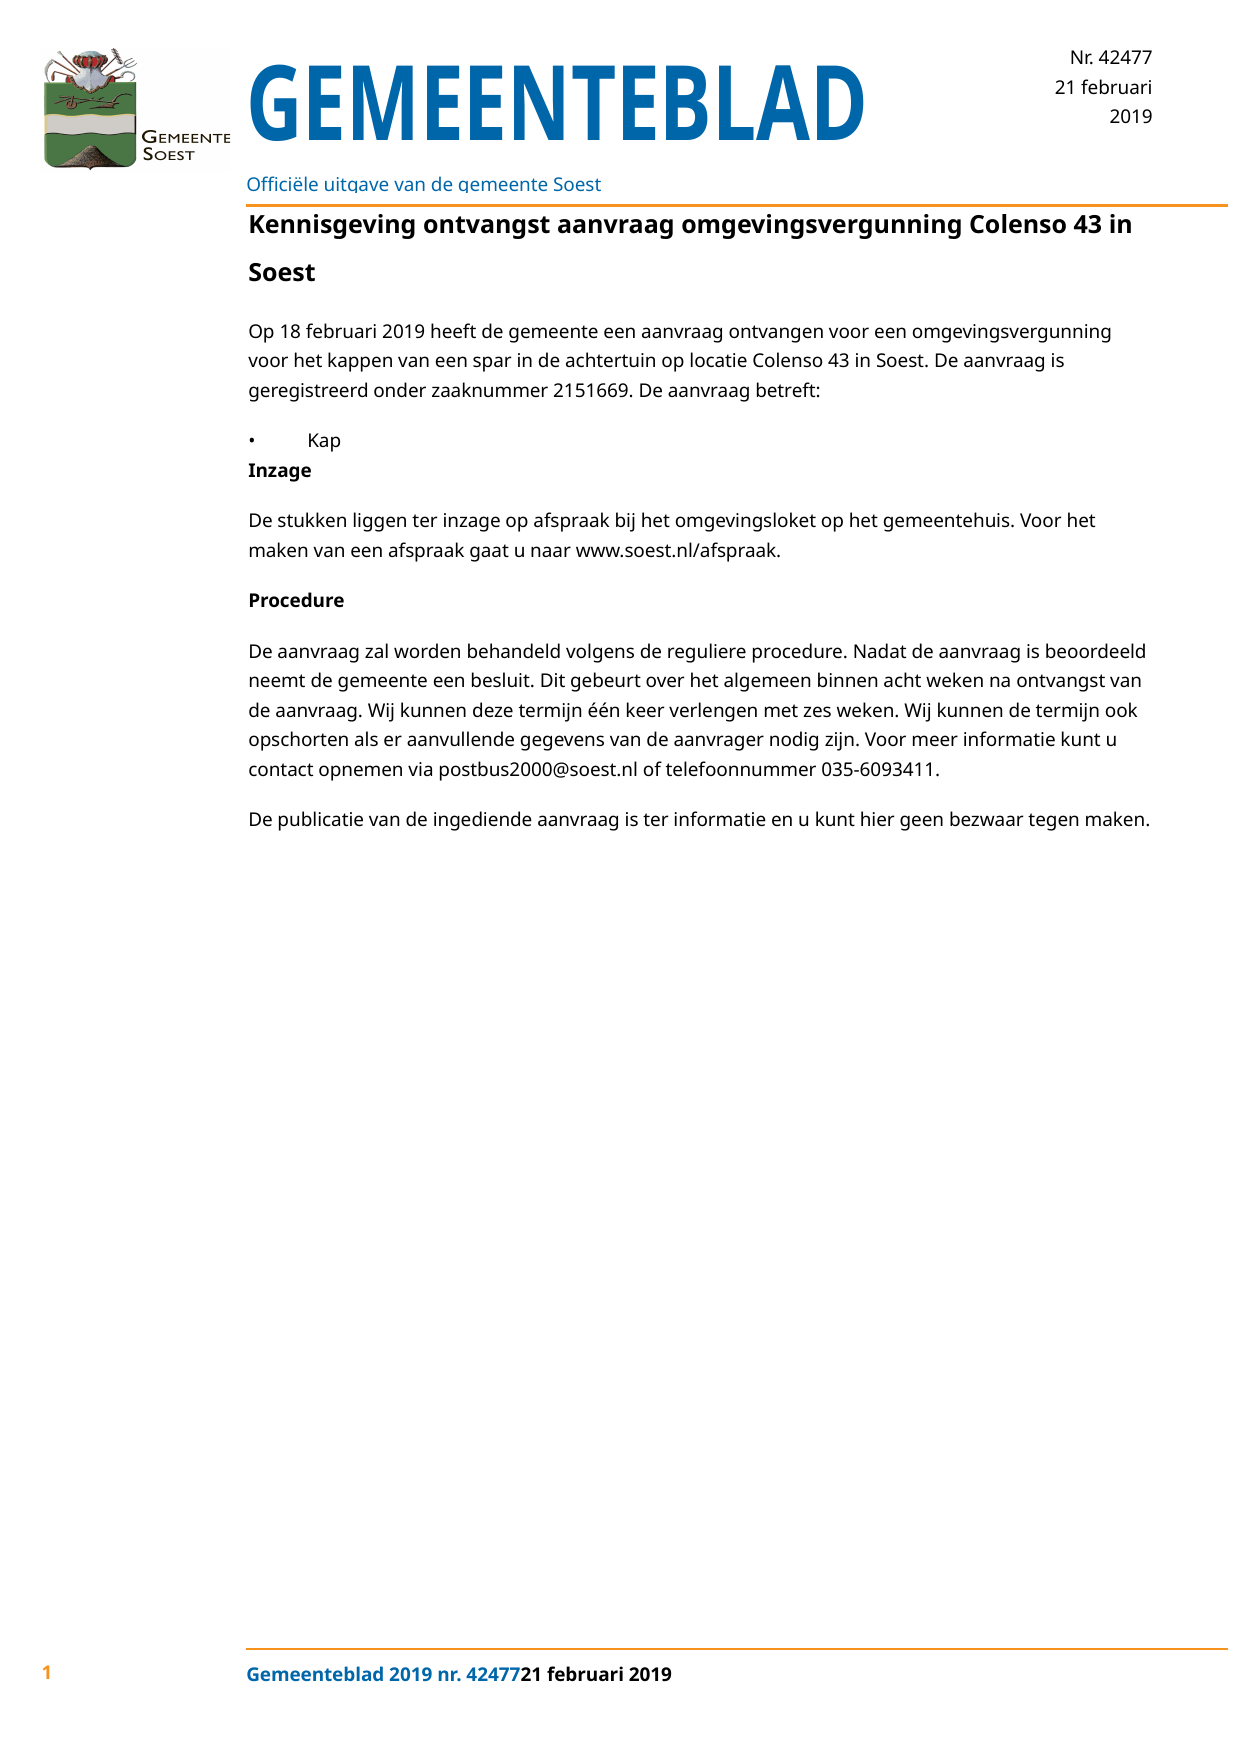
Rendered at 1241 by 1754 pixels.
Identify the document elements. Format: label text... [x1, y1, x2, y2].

text Procedure [248, 587, 1152, 613]
text Kennisgeving ontvangst aanvraag omgevingsvergunning Colenso 43 in Soest [248, 207, 1152, 288]
text De aanvraag zal worden behandeld volgens de reguliere procedure. Nadat de aanvraag is beoordeeld neemt de gemeente een besluit. Dit gebeurt over het algemeen binnen acht weken na ontvangst van de aanvraag. Wij kunnen deze termijn één keer verlengen met zes weken. Wij kunnen de termijn ook opschorten als er aanvullende gegevens van de aanvrager nodig zijn. Voor meer informatie kunt u contact opnemen via postbus2000@soest.nl of telefoonnummer 035-6093411. [248, 638, 1152, 782]
list Kap [248, 427, 1152, 453]
picture [41, 47, 231, 172]
text Inzage [248, 457, 1152, 483]
text De stukken liggen ter inzage op afspraak bij het omgevingsloket op het gemeentehuis. Voor het maken van een afspraak gaat u naar www.soest.nl/afspraak. [248, 507, 1152, 563]
text De publicatie van de ingediende aanvraag is ter informatie en u kunt hier geen bezwaar tegen maken. [248, 807, 1152, 832]
text Op 18 februari 2019 heeft de gemeente een aanvraag ontvangen voor een omgevingsvergunning voor het kappen van een spar in de achtertuin op locatie Colenso 43 in Soest. De aanvraag is geregistreerd onder zaaknummer 2151669. De aanvraag betreft: [248, 318, 1152, 403]
